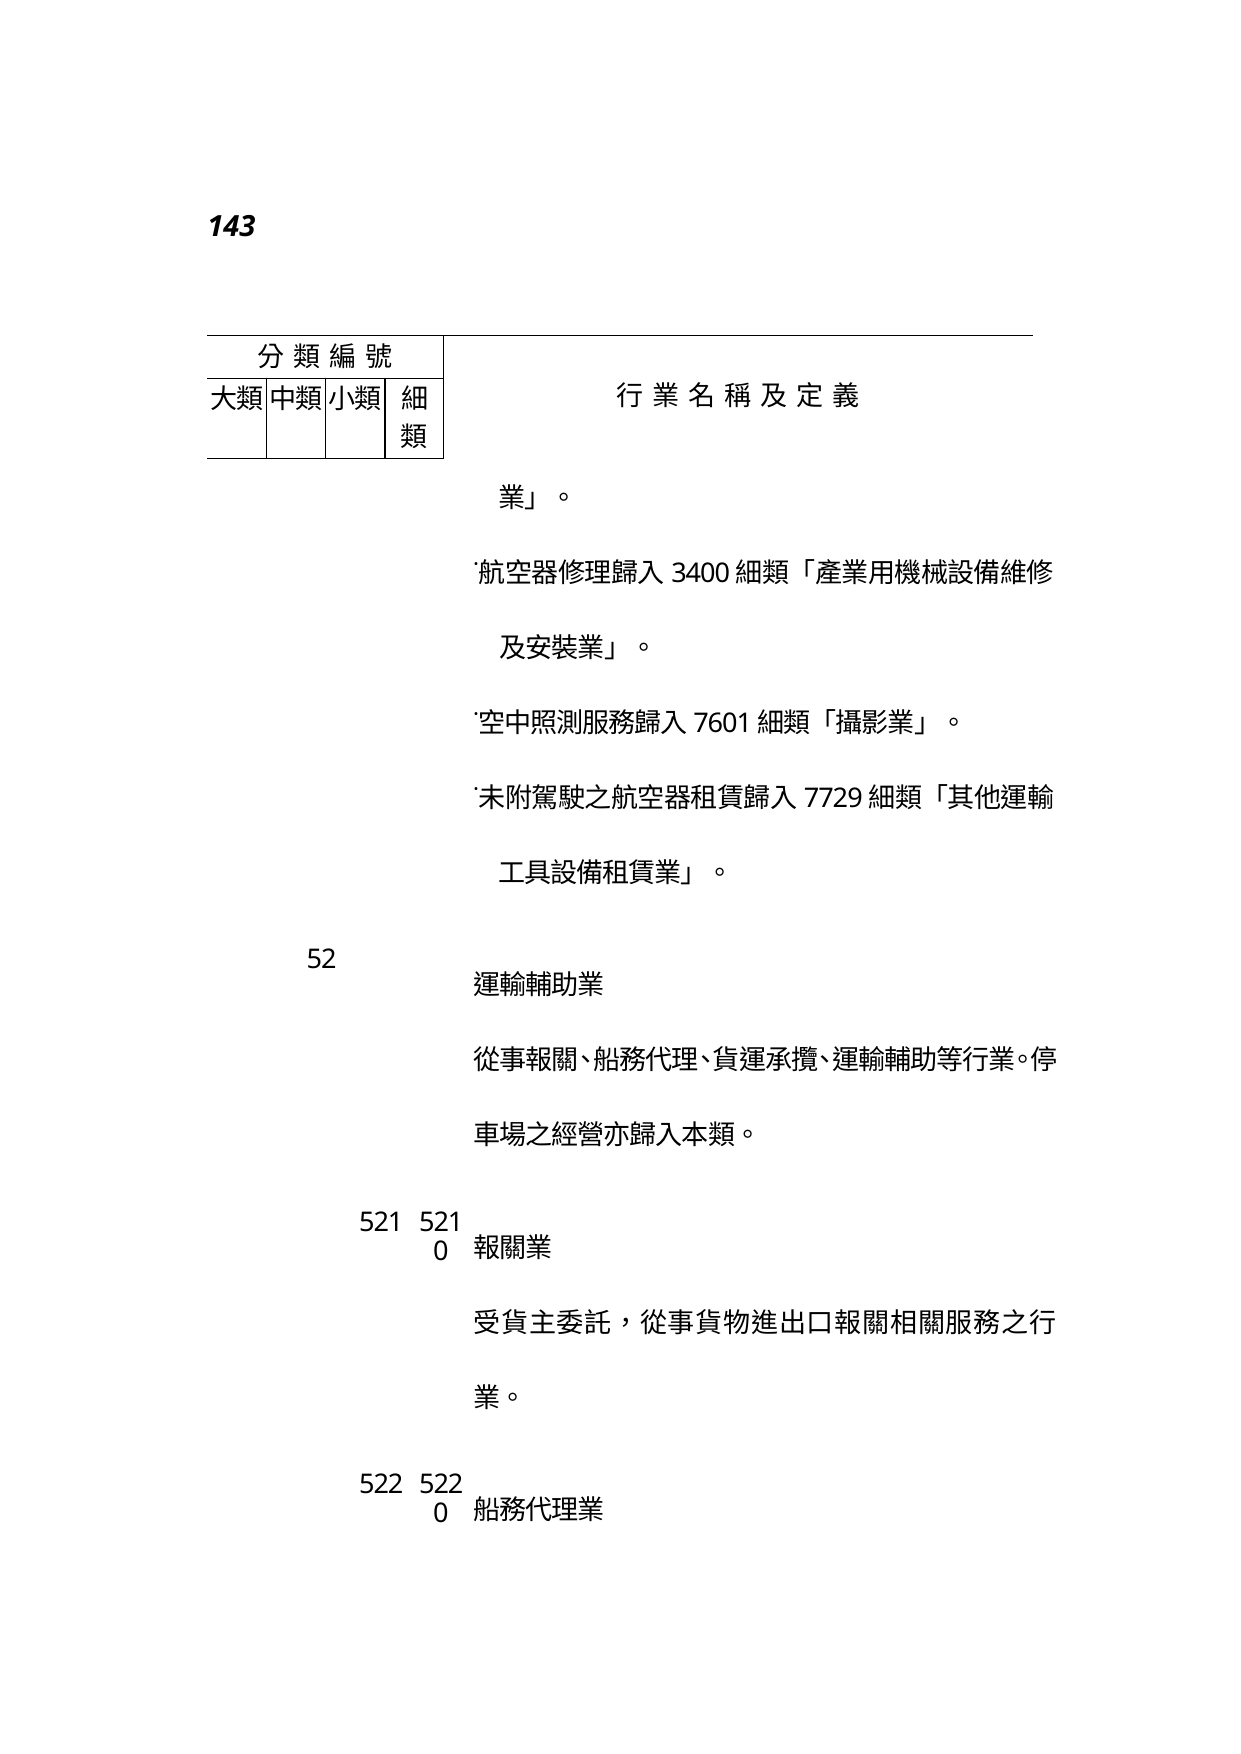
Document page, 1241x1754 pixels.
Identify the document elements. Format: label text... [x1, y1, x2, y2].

table_cell 小類 [326, 379, 384, 458]
table_cell [233, 459, 292, 945]
table_cell [412, 458, 470, 945]
table_cell [293, 1470, 351, 1545]
table_cell [1033, 378, 1060, 458]
table_cell 細類 [386, 379, 443, 458]
table_cell [293, 1208, 351, 1470]
table_cell [233, 1208, 292, 1470]
table_header 分 類 編 號 [207, 336, 443, 378]
table_header 行 業 名 稱 及 定 義 [444, 336, 1032, 458]
table_cell [293, 459, 351, 945]
table_cell 52 [293, 945, 351, 1208]
table_cell 5220 [412, 1470, 470, 1545]
table_header [1033, 335, 1060, 378]
table_cell 5210 [412, 1208, 470, 1470]
table_cell [233, 945, 292, 1208]
table_cell [207, 1208, 233, 1470]
table_cell [207, 459, 233, 945]
table_cell 522 [351, 1470, 412, 1545]
table_cell 大類 [207, 379, 266, 458]
table_cell 業」。 ˙航空器修理歸入3400細類「產業用機械設備維修及安裝業」。 ˙空中照測服務歸入7601細類「攝影業」。 ˙未附駕駛之航空器租賃歸入7729細類「其他運輸工具設備租賃業」。 [470, 458, 1060, 945]
table_cell 運輸輔助業 從事報關、船務代理、貨運承攬、運輸輔助等行業。停車場之經營亦歸入本類。 [470, 945, 1060, 1208]
table_cell [207, 1470, 233, 1545]
table_cell [412, 945, 470, 1208]
table_cell 報關業 受貨主委託，從事貨物進出口報關相關服務之行業。 [470, 1208, 1060, 1470]
table_cell 521 [351, 1208, 412, 1470]
table_cell 中類 [267, 379, 325, 458]
table_cell 船務代理業 [470, 1470, 1060, 1545]
table_cell [351, 459, 412, 945]
table_cell [207, 945, 233, 1208]
table_cell [233, 1470, 292, 1545]
table_cell [351, 945, 412, 1208]
